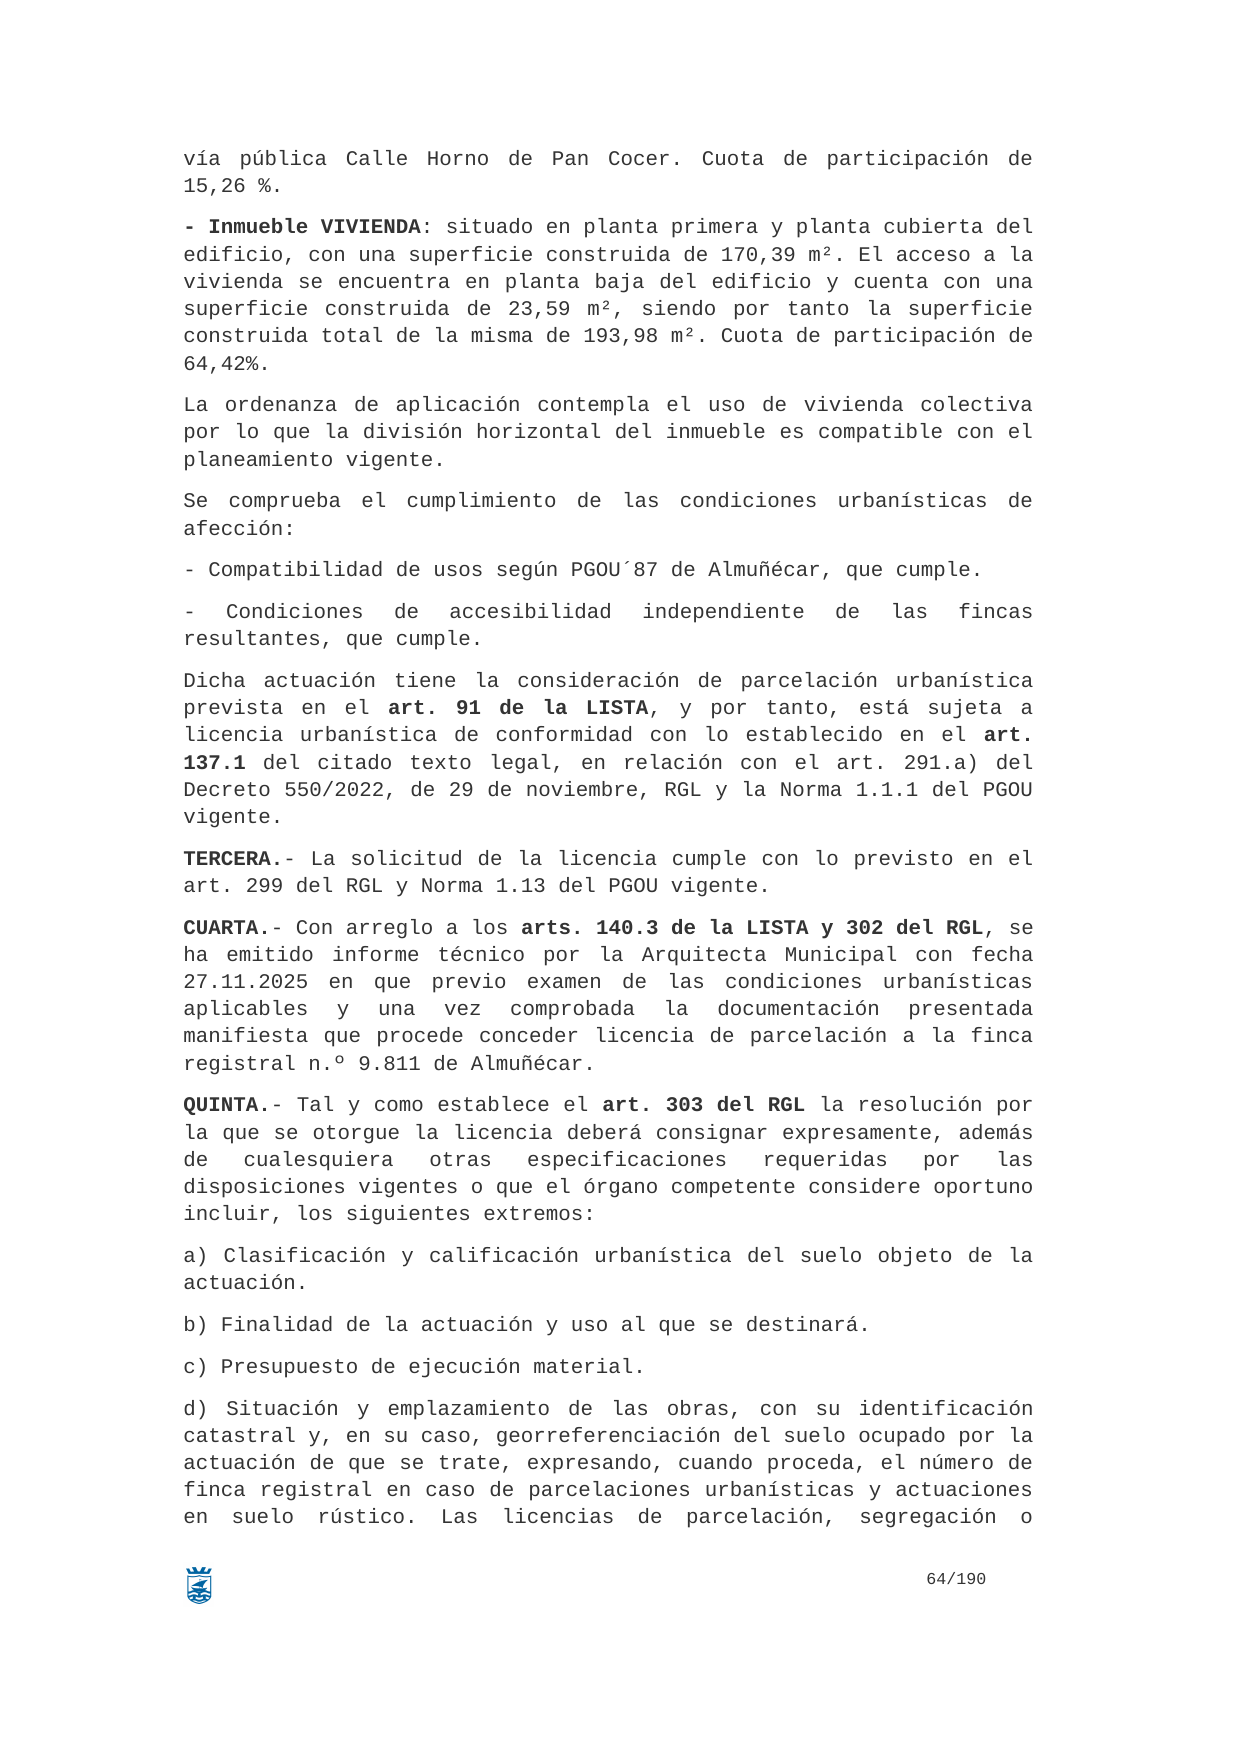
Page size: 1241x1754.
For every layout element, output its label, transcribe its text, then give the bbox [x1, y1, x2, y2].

picture [183, 1562, 214, 1607]
text a) Clasificación y calificación urbanística del suelo objeto de la actuación. [183, 1245, 1033, 1296]
text c) Presupuesto de ejecución material. [183, 1356, 1033, 1379]
text - Inmueble VIVIENDA: situado en planta primera y planta cubierta del edificio, con una superficie construida de 170,39 m². El acceso a la vivienda se encuentra en planta baja del edificio y cuenta con una superficie construida de 23,59 m², siendo por tanto la superficie construida total de la misma de 193,98 m². Cuota de participación de 64,42%. [183, 217, 1033, 376]
text d) Situación y emplazamiento de las obras, con su identificación catastral y, en su caso, georreferenciación del suelo ocupado por la actuación de que se trate, expresando, cuando proceda, el número de finca registral en caso de parcelaciones urbanísticas y actuaciones en suelo rústico. Las licencias de parcelación, segregación o [183, 1397, 1033, 1530]
text QUINTA.- Tal y como establece el art. 303 del RGL la resolución por la que se otorgue la licencia deberá consignar expresamente, además de cualesquiera otras especificaciones requeridas por las disposiciones vigentes o que el órgano competente considere oportuno incluir, los siguientes extremos: [183, 1094, 1033, 1227]
text Dicha actuación tiene la consideración de parcelación urbanística prevista en el art. 91 de la LISTA, y por tanto, está sujeta a licencia urbanística de conformidad con lo establecido en el art. 137.1 del citado texto legal, en relación con el art. 291.a) del Decreto 550/2022, de 29 de noviembre, RGL y la Norma 1.1.1 del PGOU vigente. [183, 670, 1033, 830]
text - Compatibilidad de usos según PGOU´87 de Almuñécar, que cumple. [183, 559, 1033, 583]
text - Condiciones de accesibilidad independiente de las fincas resultantes, que cumple. [183, 601, 1033, 652]
text vía pública Calle Horno de Pan Cocer. Cuota de participación de 15,26 %. [183, 148, 1033, 198]
text CUARTA.- Con arreglo a los arts. 140.3 de la LISTA y 302 del RGL, se ha emitido informe técnico por la Arquitecta Municipal con fecha 27.11.2025 en que previo examen de las condiciones urbanísticas aplicables y una vez comprobada la documentación presentada manifiesta que procede conceder licencia de parcelación a la finca registral n.º 9.811 de Almuñécar. [183, 917, 1033, 1076]
text TERCERA.- La solicitud de la licencia cumple con lo previsto en el art. 299 del RGL y Norma 1.13 del PGOU vigente. [183, 848, 1033, 899]
text b) Finalidad de la actuación y uso al que se destinará. [183, 1314, 1033, 1338]
text Se comprueba el cumplimiento de las condiciones urbanísticas de afección: [183, 490, 1033, 541]
text La ordenanza de aplicación contempla el uso de vivienda colectiva por lo que la división horizontal del inmueble es compatible con el planeamiento vigente. [183, 394, 1033, 472]
